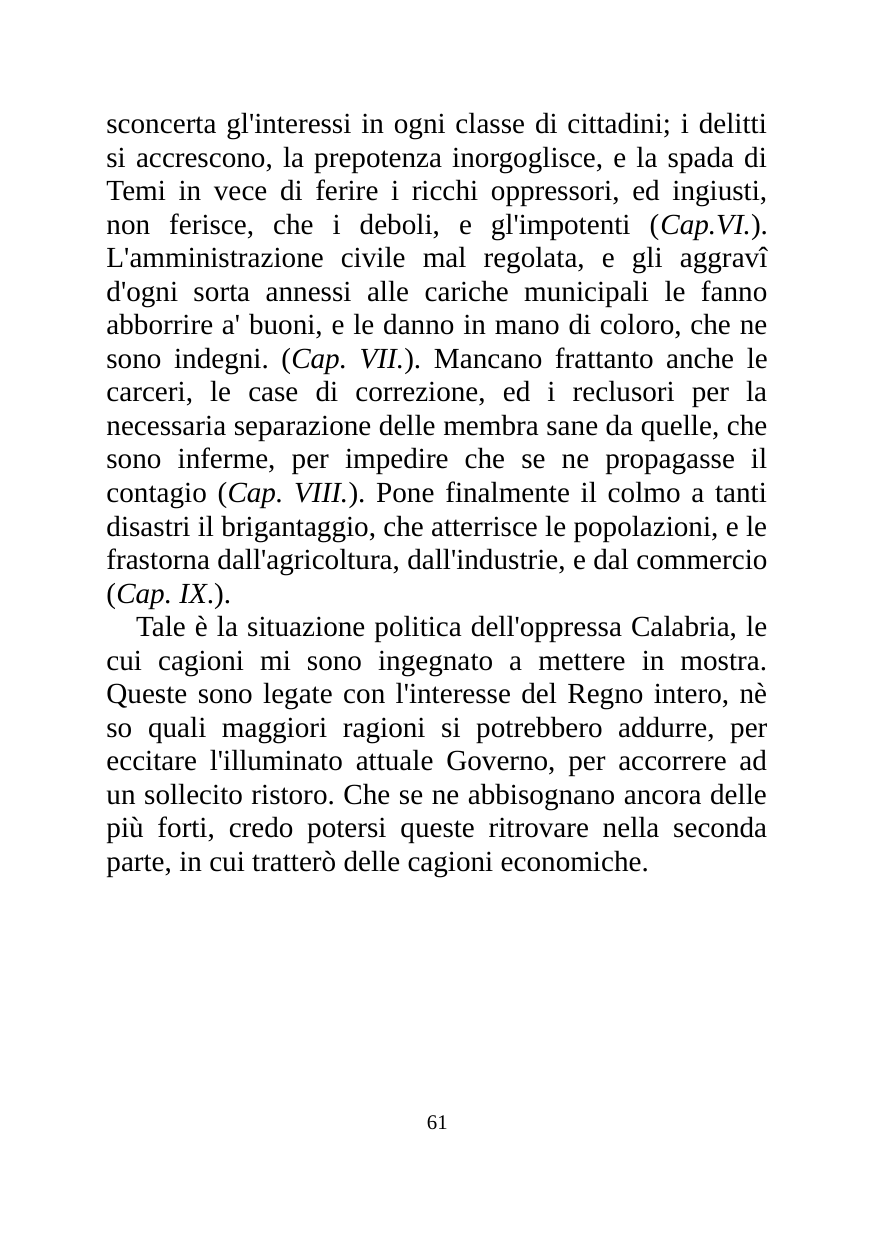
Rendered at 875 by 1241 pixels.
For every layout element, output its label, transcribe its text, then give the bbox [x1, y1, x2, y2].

text Tale è la situazione politica dell'oppressa Calabria, le cui cagioni mi sono ingegnato a mettere in mostra. Queste sono legate con l'interesse del Regno intero, nè so quali maggiori ragioni si potrebbero addurre, per eccitare l'illuminato attuale Governo, per accorrere ad un sollecito ristoro. Che se ne abbisognano ancora delle più forti, credo potersi queste ritrovare nella seconda parte, in cui tratterò delle cagioni economiche. [106, 609, 768, 878]
text sconcerta gl'interessi in ogni classe di cittadini; i delitti si accrescono, la prepotenza inorgoglisce, e la spada di Temi in vece di ferire i ricchi oppressori, ed ingiusti, non ferisce, che i deboli, e gl'impotenti (Cap.VI.). L'amministrazione civile mal regolata, e gli aggravî d'ogni sorta annessi alle cariche municipali le fanno abborrire a' buoni, e le danno in mano di coloro, che ne sono indegni. (Cap. VII.). Mancano frattanto anche le carceri, le case di correzione, ed i reclusori per la necessaria separazione delle membra sane da quelle, che sono inferme, per impedire che se ne propagasse il contagio (Cap. VIII.). Pone finalmente il colmo a tanti disastri il brigantaggio, che atterrisce le popolazioni, e le frastorna dall'agricoltura, dall'industrie, e dal commercio (Cap. IX.). [106, 106, 768, 609]
